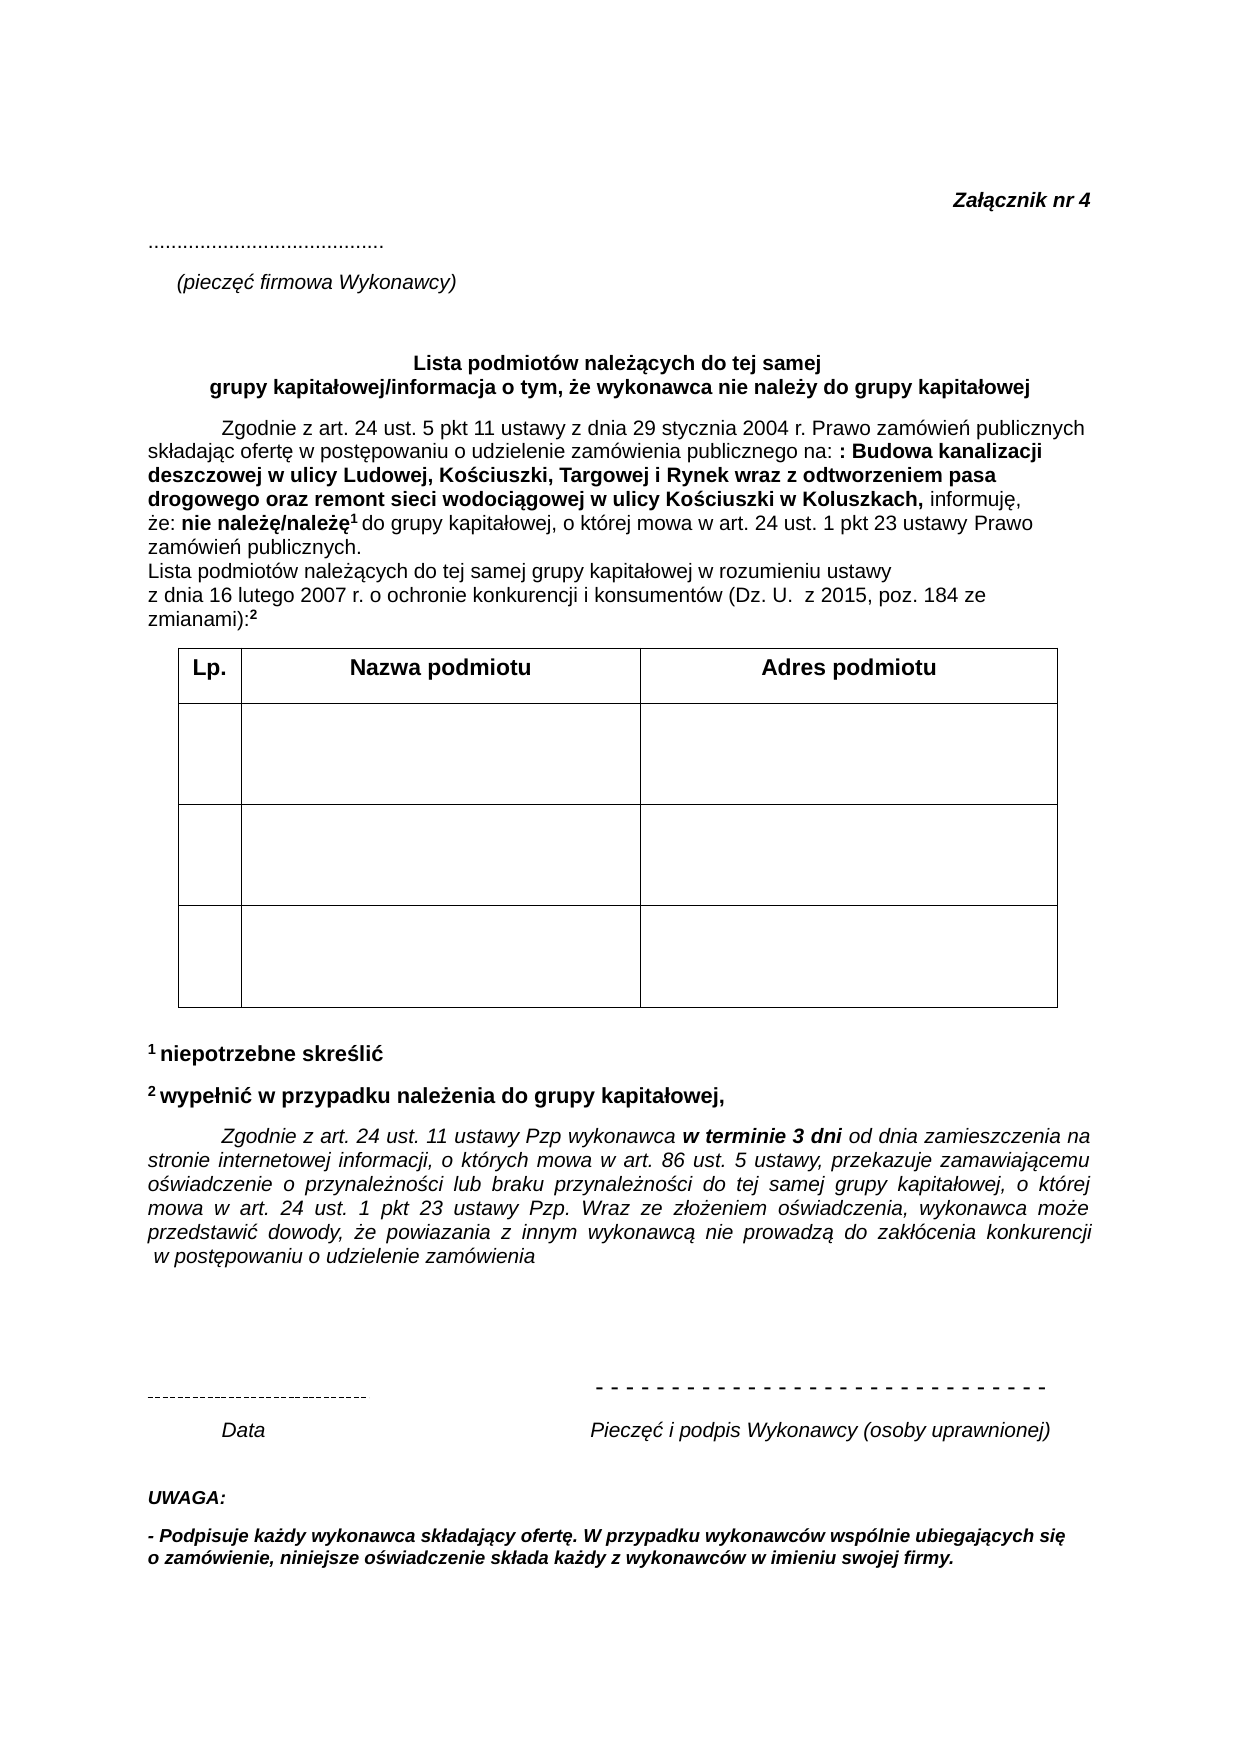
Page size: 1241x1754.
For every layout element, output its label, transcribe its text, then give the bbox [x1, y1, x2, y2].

text - - - - - - - - - - - - - - - - - - - - - - - - - - - - - - [148, 1372, 1093, 1401]
text Załącznik nr 4 [148, 188, 1093, 212]
table_header Adres podmiotu [641, 649, 1057, 703]
table_cell [242, 704, 640, 804]
text (pieczęć firmowa Wykonawcy) [148, 269, 1093, 293]
table_cell [242, 805, 640, 905]
table_cell [179, 704, 241, 804]
text Zgodnie z art. 24 ust. 5 pkt 11 ustawy z dnia 29 stycznia 2004 r. Prawo zamówień publicznych składając ofertę w postępowaniu o udzielenie zamówienia publicznego na: : Budowa kanalizacji deszczowej w ulicy Ludowej, Kościuszki, Targowej i Rynek wraz z odtworzeniem pasa drogowego oraz remont sieci wodociągowej w ulicy Kościuszki w Koluszkach, informuję, że: nie należę/należę1 do grupy kapitałowej, o której mowa w art. 24 ust. 1 pkt 23 ustawy Prawo zamówień publicznych. Lista podmiotów należących do tej samej grupy kapitałowej w rozumieniu ustawy z dnia 16 lutego 2007 r. o ochronie konkurencji i konsumentów (Dz. U. z 2015, poz. 184 ze zmianami):2 [148, 415, 1093, 631]
table_cell [641, 906, 1057, 1007]
text 1 niepotrzebne skreślić [148, 1041, 1093, 1066]
table_header Nazwa podmiotu [242, 649, 640, 703]
text Lista podmiotów należących do tej samej grupy kapitałowej/informacja o tym, że wykonawca nie należy do grupy kapitałowej [148, 351, 1093, 399]
table_cell [179, 906, 241, 1007]
text ......................................... [148, 229, 1093, 253]
text 2 wypełnić w przypadku należenia do grupy kapitałowej, [148, 1082, 1093, 1108]
text - Podpisuje każdy wykonawca składający ofertę. W przypadku wykonawców wspólnie ubiegających się o zamówienie, niniejsze oświadczenie składa każdy z wykonawców w imieniu swojej firmy. [148, 1525, 1093, 1568]
table_header Lp. [179, 649, 241, 703]
table_cell [641, 704, 1057, 804]
table_cell [179, 805, 241, 905]
text Data Pieczęć i podpis Wykonawcy (osoby uprawnionej) [148, 1417, 1093, 1470]
table_cell [242, 906, 640, 1007]
text Zgodnie z art. 24 ust. 11 ustawy Pzp wykonawca w terminie 3 dni od dnia zamieszczenia na stronie internetowej informacji, o których mowa w art. 86 ust. 5 ustawy, przekazuje zamawiającemu oświadczenie o przynależności lub braku przynależności do tej samej grupy kapitałowej, o której mowa w art. 24 ust. 1 pkt 23 ustawy Pzp. Wraz ze złożeniem oświadczenia, wykonawca może przedstawić dowody, że powiazania z innym wykonawcą nie prowadzą do zakłócenia konkurencji w postępowaniu o udzielenie zamówienia [148, 1124, 1093, 1268]
table_cell [641, 805, 1057, 905]
text UWAGA: [148, 1487, 1093, 1508]
